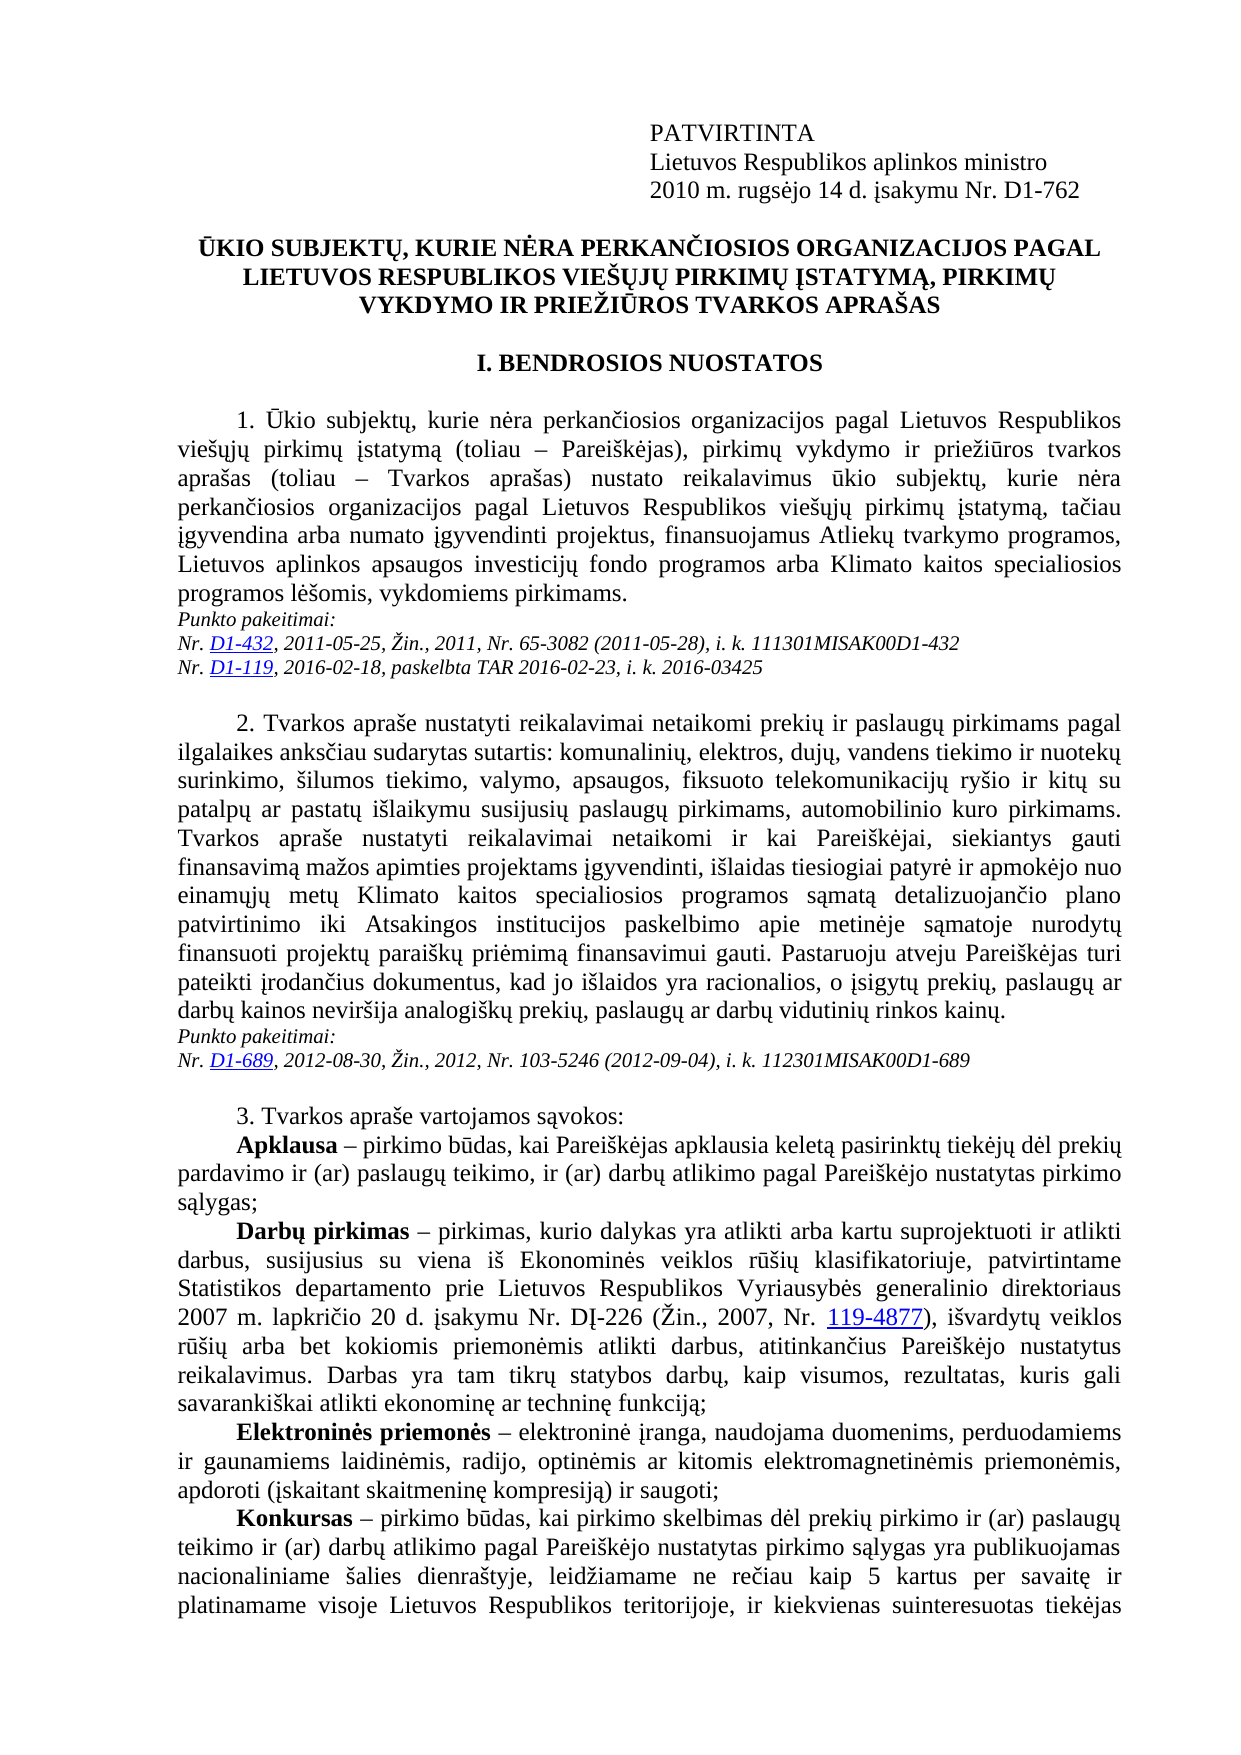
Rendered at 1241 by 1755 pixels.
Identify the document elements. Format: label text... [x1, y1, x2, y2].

text 1. Ūkio subjektų, kurie nėra perkančiosios organizacijos pagal Lietuvos Respublikos viešųjų pirkimų įstatymą (toliau – Pareiškėjas), pirkimų vykdymo ir priežiūros tvarkos aprašas (toliau – Tvarkos aprašas) nustato reikalavimus ūkio subjektų, kurie nėra perkančiosios organizacijos pagal Lietuvos Respublikos viešųjų pirkimų įstatymą, tačiau įgyvendina arba numato įgyvendinti projektus, finansuojamus Atliekų tvarkymo programos, Lietuvos aplinkos apsaugos investicijų fondo programos arba Klimato kaitos specialiosios programos lėšomis, vykdomiems pirkimams. [177, 406, 1122, 607]
text Lietuvos Respublikos aplinkos ministro [649, 147, 1122, 176]
text Nr. D1-689, 2012-08-30, Žin., 2012, Nr. 103-5246 (2012-09-04), i. k. 112301MISAK00D1-689 [177, 1048, 1122, 1072]
text Punkto pakeitimai: [177, 1024, 1122, 1048]
text Darbų pirkimas – pirkimas, kurio dalykas yra atlikti arba kartu suprojektuoti ir atlikti darbus, susijusius su viena iš Ekonominės veiklos rūšių klasifikatoriuje, patvirtintame Statistikos departamento prie Lietuvos Respublikos Vyriausybės generalinio direktoriaus 2007 m. lapkričio 20 d. įsakymu Nr. DĮ-226 (Žin., 2007, Nr. 119-4877), išvardytų veiklos rūšių arba bet kokiomis priemonėmis atlikti darbus, atitinkančius Pareiškėjo nustatytus reikalavimus. Darbas yra tam tikrų statybos darbų, kaip visumos, rezultatas, kuris gali savarankiškai atlikti ekonominę ar techninę funkciją; [177, 1216, 1122, 1417]
text Nr. D1-432, 2011-05-25, Žin., 2011, Nr. 65-3082 (2011-05-28), i. k. 111301MISAK00D1-432 [177, 631, 1122, 655]
text Apklausa – pirkimo būdas, kai Pareiškėjas apklausia keletą pasirinktų tiekėjų dėl prekių pardavimo ir (ar) paslaugų teikimo, ir (ar) darbų atlikimo pagal Pareiškėjo nustatytas pirkimo sąlygas; [177, 1130, 1122, 1216]
text Nr. D1-119, 2016-02-18, paskelbta TAR 2016-02-23, i. k. 2016-03425 [177, 655, 1122, 679]
text PATVIRTINTA [649, 118, 1122, 147]
text I. BENDROSIOS NUOSTATOS [177, 348, 1122, 377]
text Konkursas – pirkimo būdas, kai pirkimo skelbimas dėl prekių pirkimo ir (ar) paslaugų teikimo ir (ar) darbų atlikimo pagal Pareiškėjo nustatytas pirkimo sąlygas yra publikuojamas nacionaliniame šalies dienraštyje, leidžiamame ne rečiau kaip 5 kartus per savaitę ir platinamame visoje Lietuvos Respublikos teritorijoje, ir kiekvienas suinteresuotas tiekėjas [177, 1503, 1122, 1618]
text 2010 m. rugsėjo 14 d. įsakymu Nr. D1-762 [649, 176, 1122, 204]
text 3. Tvarkos apraše vartojamos sąvokos: [177, 1101, 1122, 1130]
text ŪKIO SUBJEKTŲ, KURIE NĖRA PERKANČIOSIOS ORGANIZACIJOS PAGAL LIETUVOS RESPUBLIKOS VIEŠŲJŲ PIRKIMŲ ĮSTATYMĄ, PIRKIMŲ VYKDYMO IR PRIEŽIŪROS TVARKOS APRAŠAS [177, 233, 1122, 319]
text Elektroninės priemonės – elektroninė įranga, naudojama duomenims, perduodamiems ir gaunamiems laidinėmis, radijo, optinėmis ar kitomis elektromagnetinėmis priemonėmis, apdoroti (įskaitant skaitmeninę kompresiją) ir saugoti; [177, 1417, 1122, 1503]
text 2. Tvarkos apraše nustatyti reikalavimai netaikomi prekių ir paslaugų pirkimams pagal ilgalaikes anksčiau sudarytas sutartis: komunalinių, elektros, dujų, vandens tiekimo ir nuotekų surinkimo, šilumos tiekimo, valymo, apsaugos, fiksuoto telekomunikacijų ryšio ir kitų su patalpų ar pastatų išlaikymu susijusių paslaugų pirkimams, automobilinio kuro pirkimams. Tvarkos apraše nustatyti reikalavimai netaikomi ir kai Pareiškėjai, siekiantys gauti finansavimą mažos apimties projektams įgyvendinti, išlaidas tiesiogiai patyrė ir apmokėjo nuo einamųjų metų Klimato kaitos specialiosios programos sąmatą detalizuojančio plano patvirtinimo iki Atsakingos institucijos paskelbimo apie metinėje sąmatoje nurodytų finansuoti projektų paraiškų priėmimą finansavimui gauti. Pastaruoju atveju Pareiškėjas turi pateikti įrodančius dokumentus, kad jo išlaidos yra racionalios, o įsigytų prekių, paslaugų ar darbų kainos neviršija analogiškų prekių, paslaugų ar darbų vidutinių rinkos kainų. [177, 708, 1122, 1024]
text Punkto pakeitimai: [177, 607, 1122, 631]
